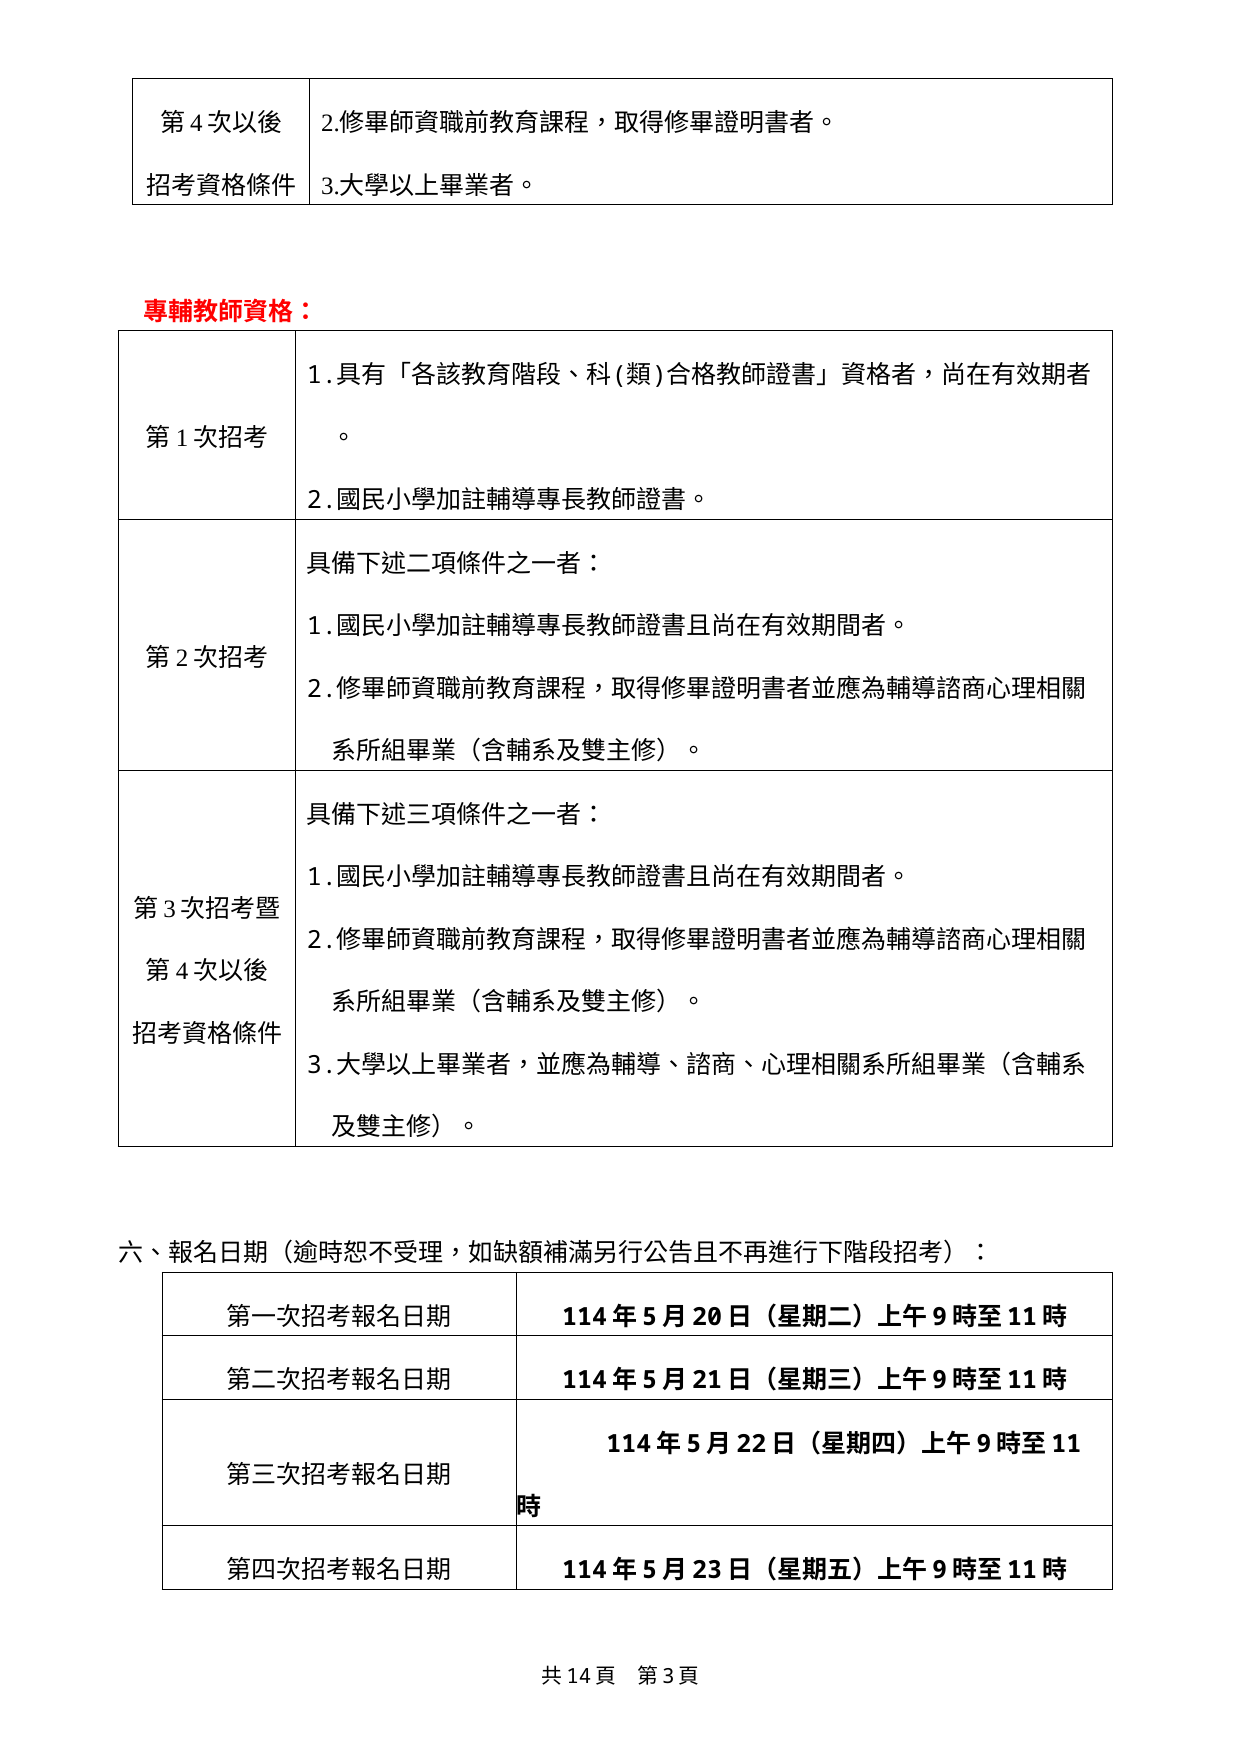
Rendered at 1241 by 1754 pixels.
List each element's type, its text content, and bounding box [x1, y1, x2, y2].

table_header 第一次招考報名日期 [163, 1273, 516, 1335]
table_header 1.具有「各該教育階段、科(類)合格教師證書」資格者，尚在有效期者 。 2.國民小學加註輔導專長教師證書。 [296, 331, 1112, 519]
table_cell 114年5月21日（星期三）上午9時至11時 [517, 1336, 1112, 1399]
table_cell 第2次招考 [119, 520, 295, 770]
table_cell 第4次以後 招考資格條件 [133, 79, 309, 204]
table_cell 具備下述二項條件之一者： 1.國民小學加註輔導專長教師證書且尚在有效期間者。 2.修畢師資職前教育課程，取得修畢證明書者並應為輔導諮商心理相關 系所組畢業（含輔系及雙主修）。 [296, 520, 1112, 770]
table_header 114年5月20日（星期二）上午9時至11時 [517, 1273, 1112, 1335]
table_cell 第二次招考報名日期 [163, 1336, 516, 1399]
table_cell 第3次招考暨 第4次以後 招考資格條件 [119, 771, 295, 1146]
table_cell 第三次招考報名日期 [163, 1400, 516, 1525]
table_cell 具備下述三項條件之一者： 1.國民小學加註輔導專長教師證書且尚在有效期間者。 2.修畢師資職前教育課程，取得修畢證明書者並應為輔導諮商心理相關 系所組畢業（含輔系及雙主修）。 3.大學以上畢業者，並應為輔導、諮商、心理相關系所組畢業（含輔系及雙主修）。 [296, 771, 1112, 1146]
table_cell 2.修畢師資職前教育課程，取得修畢證明書者。 3.大學以上畢業者。 [310, 79, 1112, 204]
table_header 第1次招考 [119, 331, 295, 519]
text 六、報名日期（逾時恕不受理，如缺額補滿另行公告且不再進行下階段招考）： [118, 1209, 1122, 1272]
table_cell 第四次招考報名日期 [163, 1526, 516, 1588]
table_cell 114年5月23日（星期五）上午9時至11時 [517, 1526, 1112, 1588]
table_cell 114年5月22日（星期四）上午9時至11時 [517, 1400, 1112, 1525]
text 專輔教師資格： [118, 268, 1122, 330]
